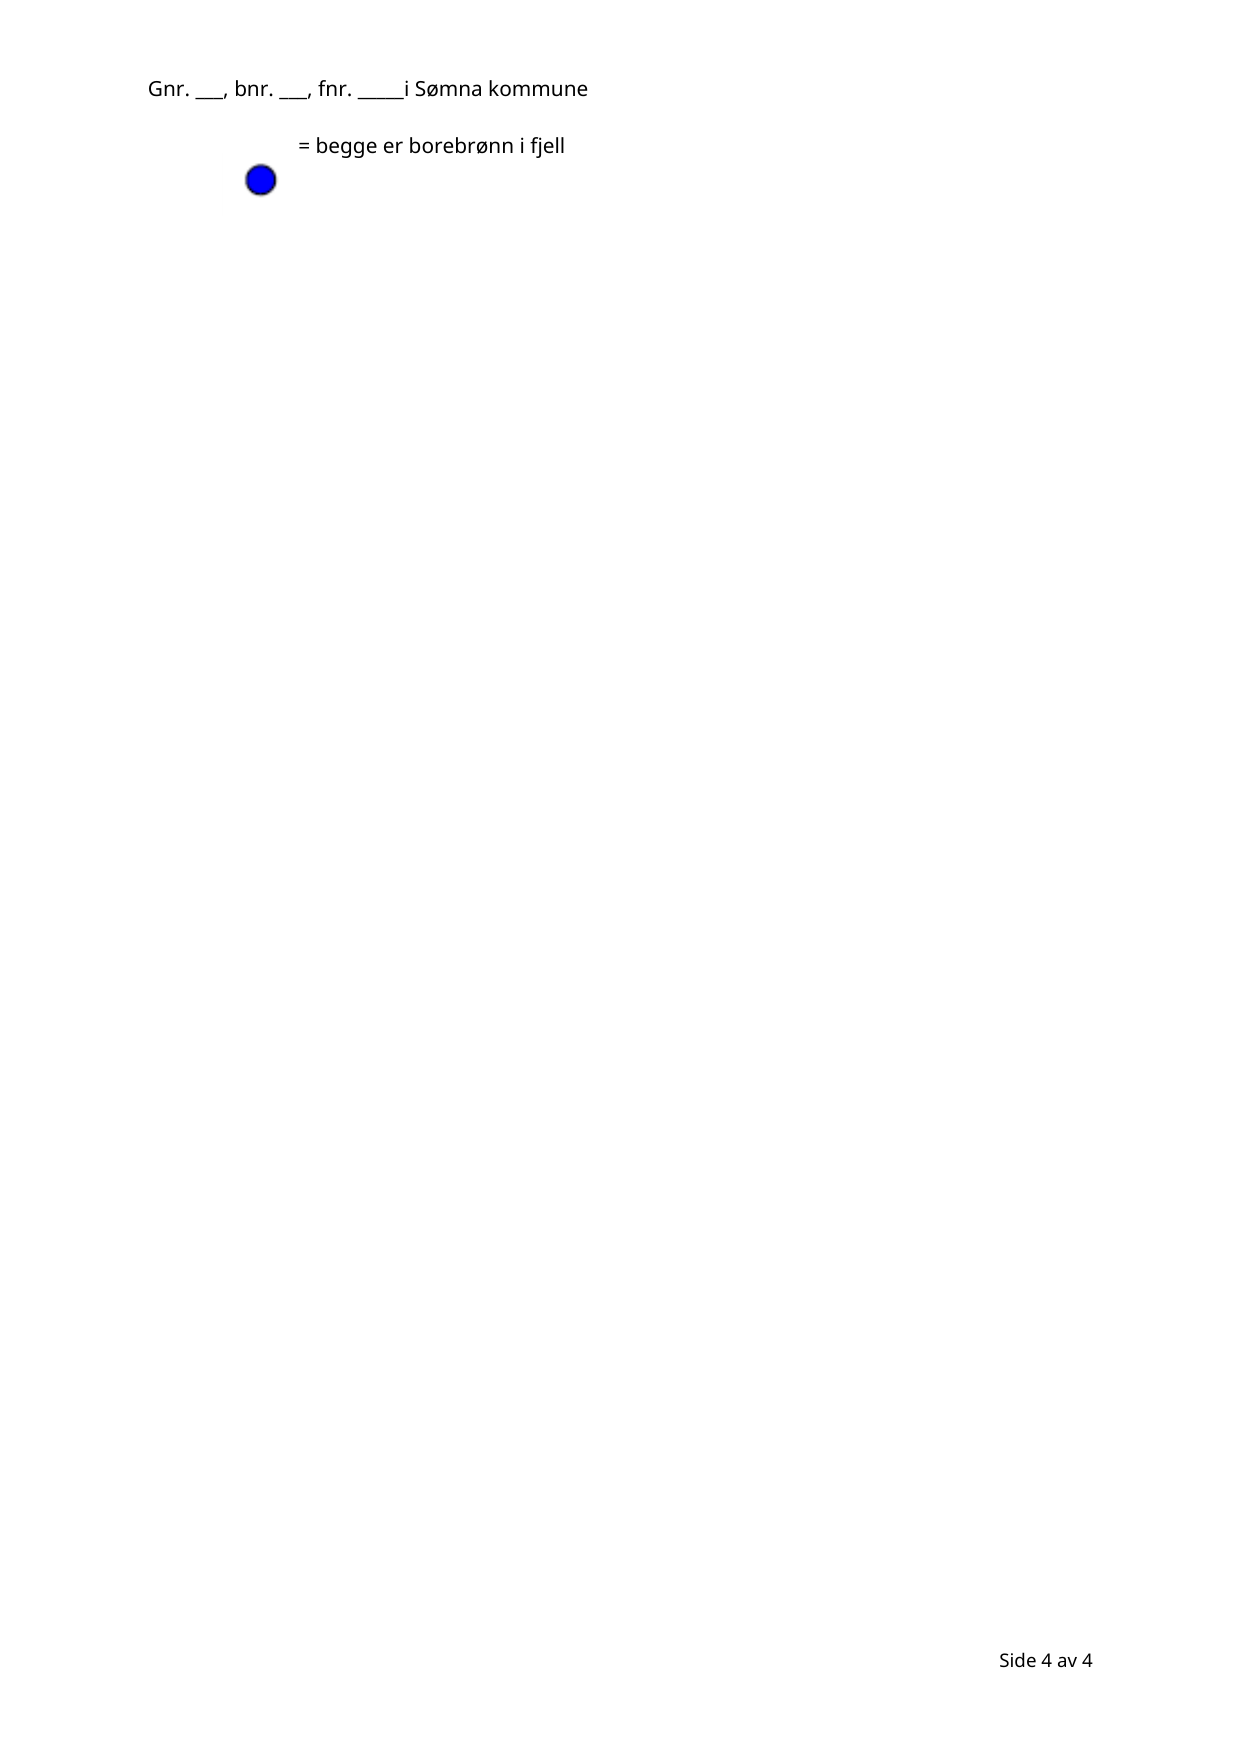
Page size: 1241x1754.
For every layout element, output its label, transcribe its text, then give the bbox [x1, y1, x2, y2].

text = begge er borebrønn i fjell [148, 131, 1092, 216]
